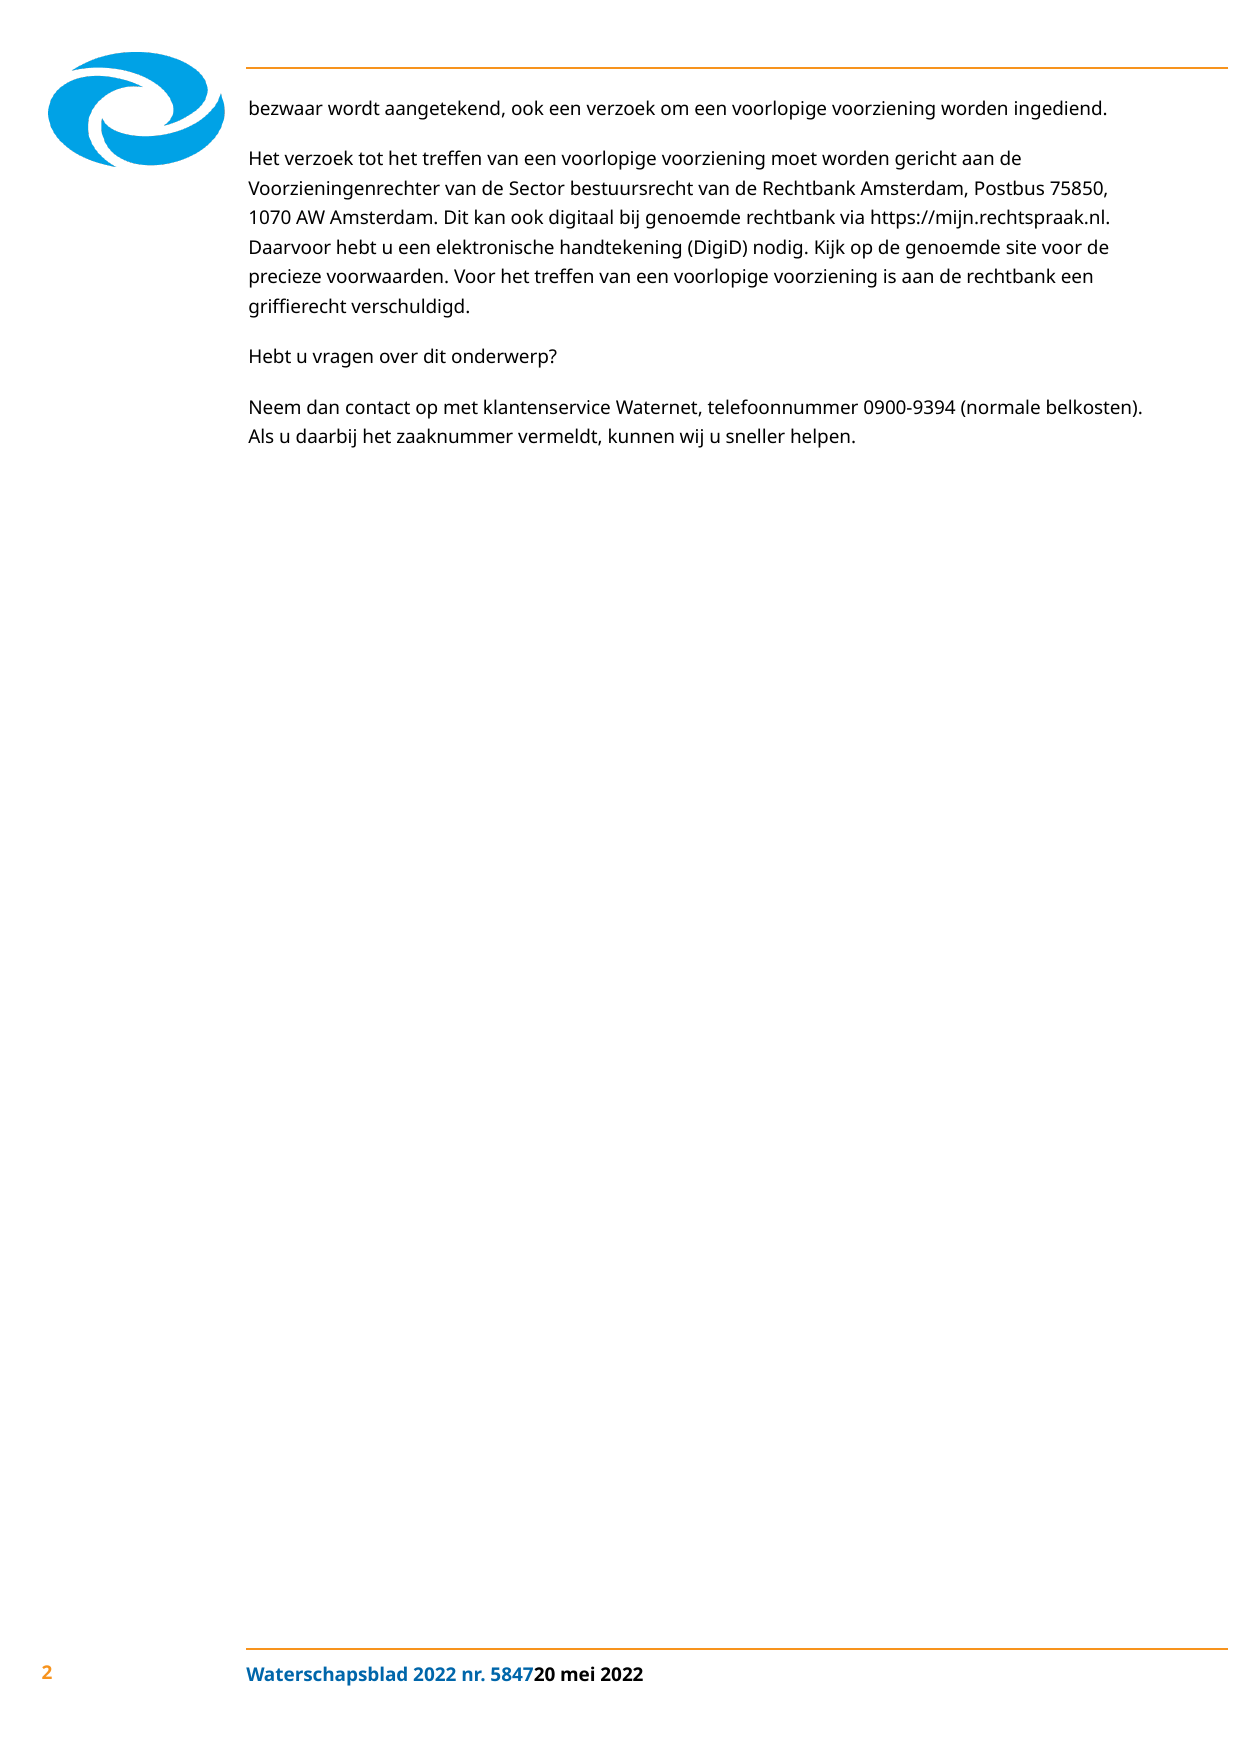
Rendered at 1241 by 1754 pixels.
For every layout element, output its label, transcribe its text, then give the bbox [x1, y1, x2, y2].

text bezwaar wordt aangetekend, ook een verzoek om een voorlopige voorziening worden ingediend. [248, 95, 1152, 121]
text Neem dan contact op met klantenservice Waternet, telefoonnummer 0900-9394 (normale belkosten). Als u daarbij het zaaknummer vermeldt, kunnen wij u sneller helpen. [248, 394, 1152, 449]
picture [41, 47, 231, 172]
text Hebt u vragen over dit onderwerp? [248, 343, 1152, 369]
text Het verzoek tot het treffen van een voorlopige voorziening moet worden gericht aan de Voorzieningenrechter van de Sector bestuursrecht van de Rechtbank Amsterdam, Postbus 75850, 1070 AW Amsterdam. Dit kan ook digitaal bij genoemde rechtbank via https://mijn.rechtspraak.nl. Daarvoor hebt u een elektronische handtekening (DigiD) nodig. Kijk op de genoemde site voor de precieze voorwaarden. Voor het treffen van een voorlopige voorziening is aan de rechtbank een griffierecht verschuldigd. [248, 145, 1152, 319]
